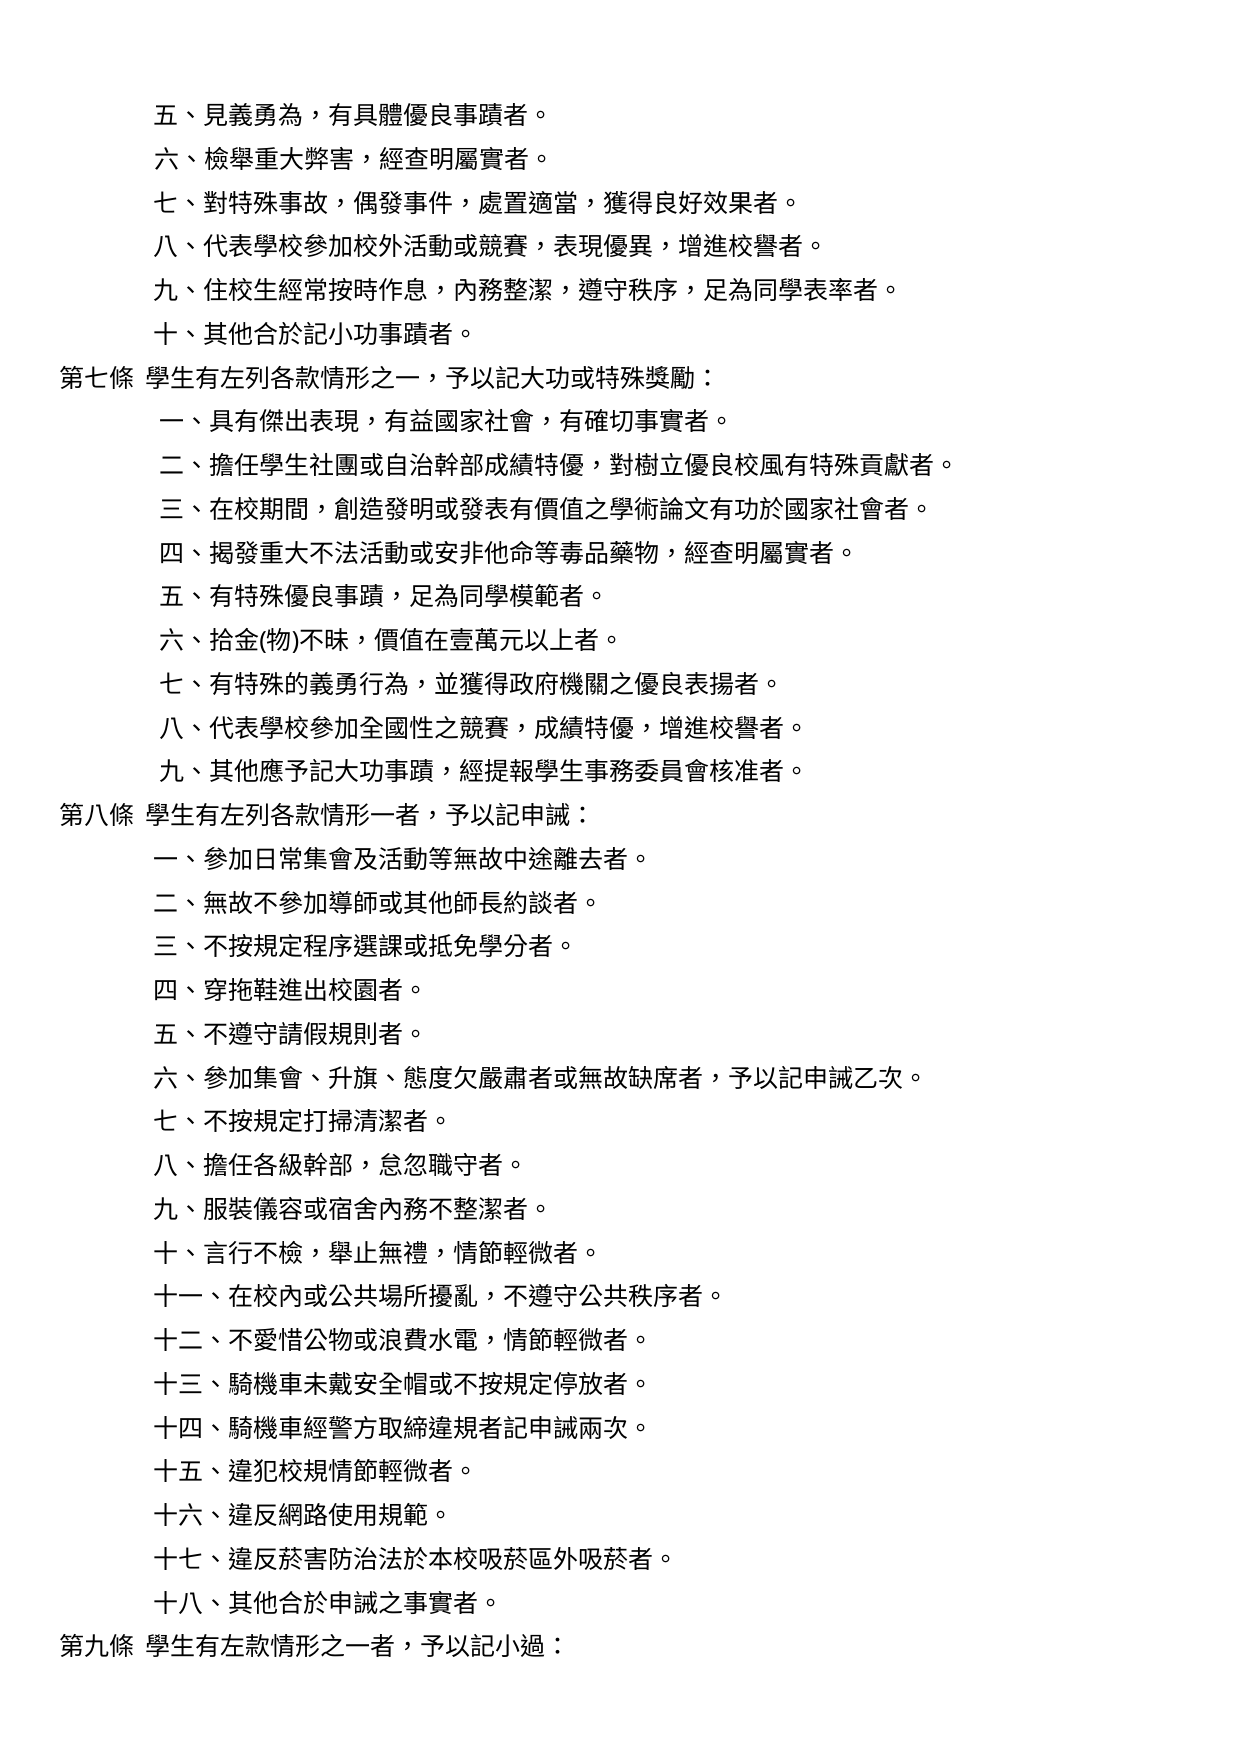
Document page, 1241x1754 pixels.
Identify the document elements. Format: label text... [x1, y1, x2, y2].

subtitle 十八、其他合於申誡之事實者。 [153, 1577, 1240, 1621]
subtitle 五、見義勇為，有具體優良事蹟者。 [153, 89, 1240, 133]
subtitle 六、參加集會、升旗、態度欠嚴肅者或無故缺席者，予以記申誡乙次。 [153, 1052, 1240, 1096]
subtitle 十五、違犯校規情節輕微者。 [153, 1446, 1240, 1489]
subtitle 十六、違反網路使用規範。 [153, 1489, 1240, 1533]
subtitle 十、其他合於記小功事蹟者。 [153, 308, 1240, 352]
subtitle 五、不遵守請假規則者。 [153, 1008, 1240, 1052]
subtitle 四、穿拖鞋進出校園者。 [153, 964, 1240, 1008]
text 第八條 學生有左列各款情形一者，予以記申誡： [59, 789, 1240, 833]
subtitle 三、不按規定程序選課或抵免學分者。 [153, 921, 1240, 964]
subtitle 十一、在校內或公共場所擾亂，不遵守公共秩序者。 [153, 1271, 1240, 1314]
subtitle 一、參加日常集會及活動等無故中途離去者。 [153, 833, 1240, 877]
subtitle 八、擔任各級幹部，怠忽職守者。 [153, 1139, 1240, 1183]
subtitle 九、其他應予記大功事蹟，經提報學生事務委員會核准者。 [59, 746, 1240, 789]
subtitle 一、具有傑出表現，有益國家社會，有確切事實者。 [59, 396, 1240, 439]
subtitle 二、擔任學生社團或自治幹部成績特優，對樹立優良校風有特殊貢獻者。 [59, 439, 1240, 483]
text 六、檢舉重大弊害，經查明屬實者。 [59, 133, 1181, 177]
subtitle 三、在校期間，創造發明或發表有價值之學術論文有功於國家社會者。 [59, 483, 1240, 527]
subtitle 八、代表學校參加全國性之競賽，成績特優，增進校譽者。 [59, 702, 1240, 746]
subtitle 七、不按規定打掃清潔者。 [153, 1096, 1240, 1139]
subtitle 十七、違反菸害防治法於本校吸菸區外吸菸者。 [153, 1533, 1240, 1577]
subtitle 十四、騎機車經警方取締違規者記申誡兩次。 [153, 1402, 1240, 1446]
subtitle 二、無故不參加導師或其他師長約談者。 [153, 877, 1240, 921]
subtitle 十三、騎機車未戴安全帽或不按規定停放者。 [153, 1358, 1240, 1402]
subtitle 九、服裝儀容或宿舍內務不整潔者。 [153, 1183, 1240, 1227]
text 四、揭發重大不法活動或安非他命等毒品藥物，經查明屬實者。 [59, 527, 1181, 571]
text 第七條 學生有左列各款情形之一，予以記大功或特殊獎勵： [59, 352, 1240, 396]
subtitle 十二、不愛惜公物或浪費水電，情節輕微者。 [153, 1314, 1240, 1358]
subtitle 八、代表學校參加校外活動或競賽，表現優異，增進校譽者。 [153, 221, 1240, 264]
text 五、有特殊優良事蹟，足為同學模範者。 [59, 571, 1181, 614]
subtitle 七、對特殊事故，偶發事件，處置適當，獲得良好效果者。 [153, 177, 1240, 221]
subtitle 十、言行不檢，舉止無禮，情節輕微者。 [153, 1227, 1240, 1271]
text 第九條 學生有左款情形之一者，予以記小過： [59, 1621, 1240, 1664]
subtitle 九、住校生經常按時作息，內務整潔，遵守秩序，足為同學表率者。 [153, 264, 1240, 308]
subtitle 六、拾金(物)不昧，價值在壹萬元以上者。 [59, 614, 1240, 658]
subtitle 七、有特殊的義勇行為，並獲得政府機關之優良表揚者。 [59, 658, 1240, 702]
